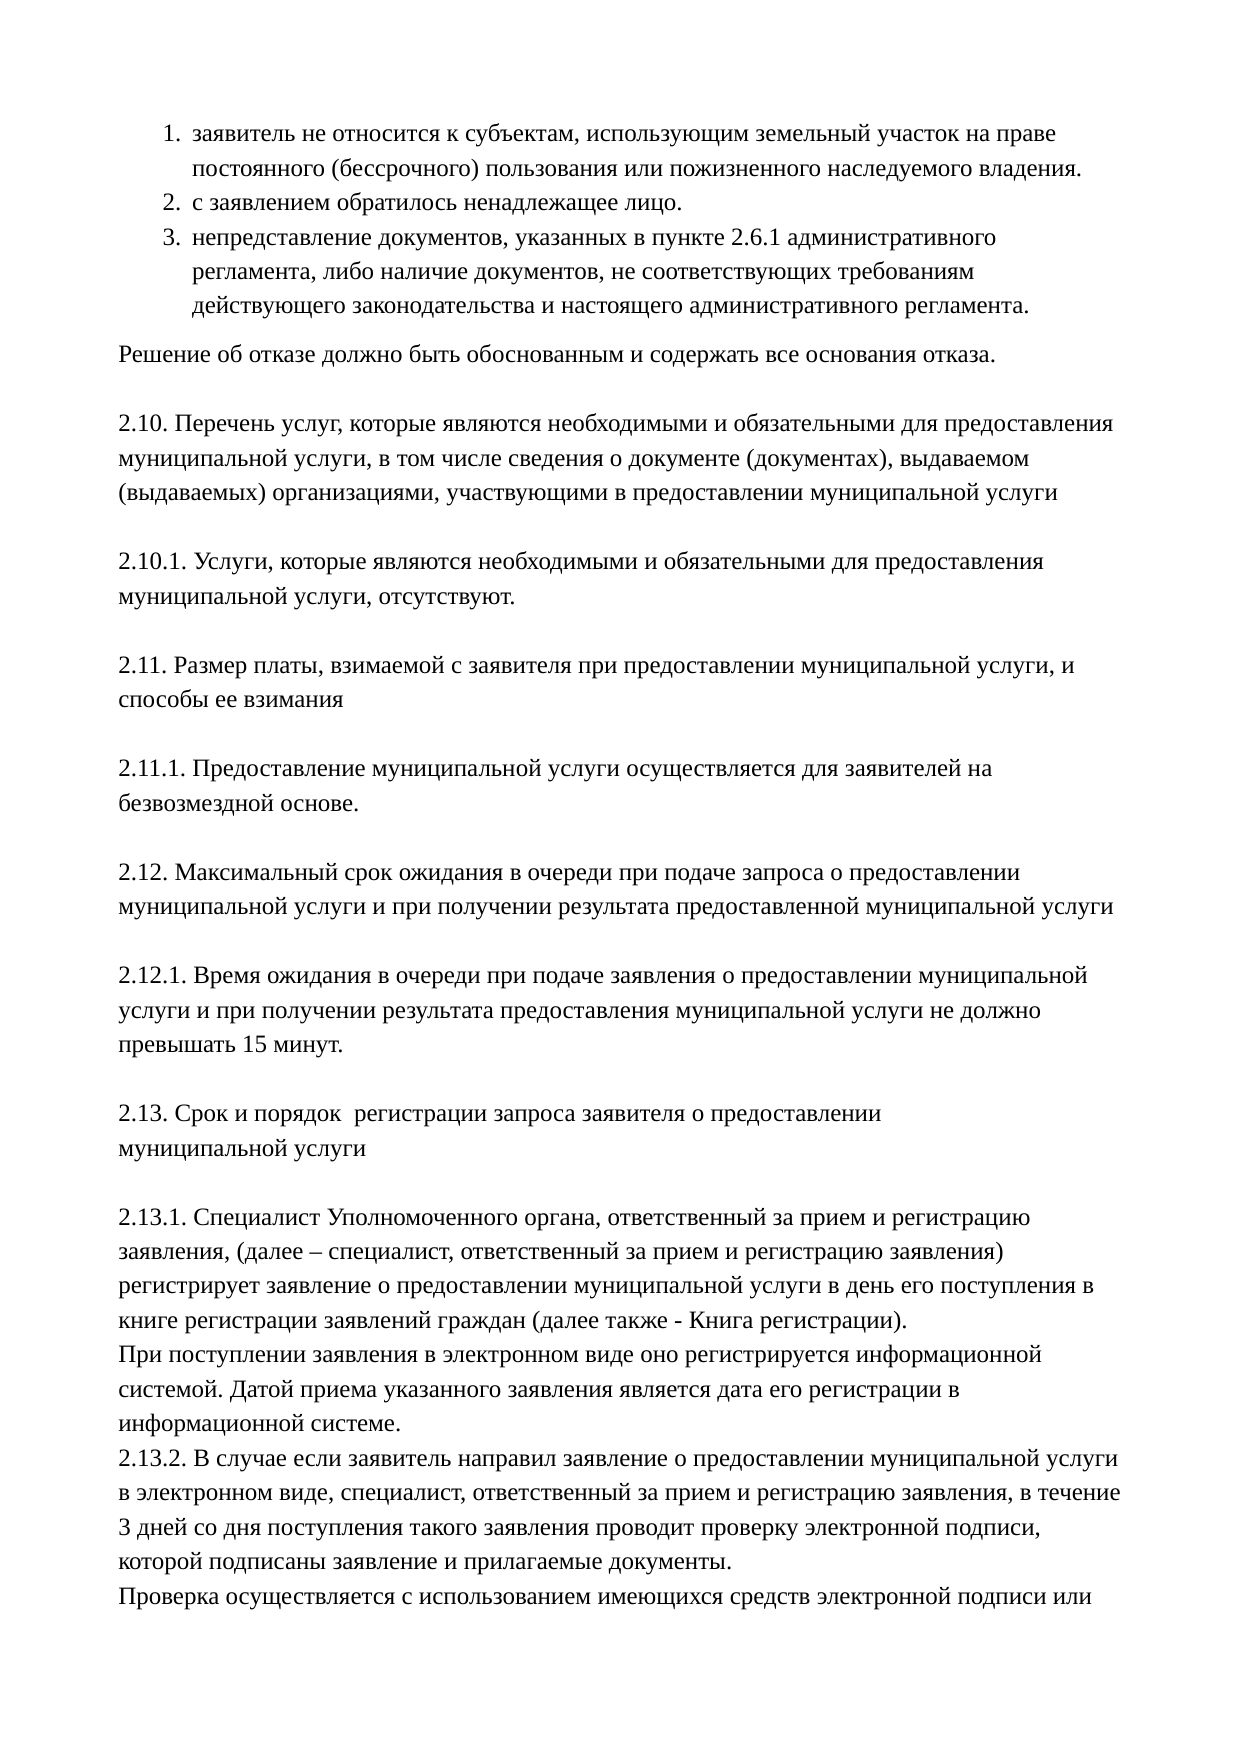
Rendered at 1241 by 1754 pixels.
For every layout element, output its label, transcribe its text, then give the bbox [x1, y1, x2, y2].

text Решение об отказе должно быть обоснованным и содержать все основания отказа. 2.10. Перечень услуг, которые являются необходимыми и обязательными для предоставления муниципальной услуги, в том числе сведения о документе (документах), выдаваемом (выдаваемых) организациями, участвующими в предоставлении муниципальной услуги 2.10.1. Услуги, которые являются необходимыми и обязательными для предоставления муниципальной услуги, отсутствуют. 2.11. Размер платы, взимаемой с заявителя при предоставлении муниципальной услуги, и способы ее взимания 2.11.1. Предоставление муниципальной услуги осуществляется для заявителей на безвозмездной основе. 2.12. Максимальный срок ожидания в очереди при подаче запроса о предоставлении муниципальной услуги и при получении результата предоставленной муниципальной услуги 2.12.1. Время ожидания в очереди при подаче заявления о предоставлении муниципальной услуги и при получении результата предоставления муниципальной услуги не должно превышать 15 минут. 2.13. Срок и порядок регистрации запроса заявителя о предоставлении муниципальной услуги 2.13.1. Специалист Уполномоченного органа, ответственный за прием и регистрацию заявления, (далее – специалист, ответственный за прием и регистрацию заявления) регистрирует заявление о предоставлении муниципальной услуги в день его поступления в книге регистрации заявлений граждан (далее также - Книга регистрации). При поступлении заявления в электронном виде оно регистрируется информационной системой. Датой приема указанного заявления является дата его регистрации в информационной системе. 2.13.2. В случае если заявитель направил заявление о предоставлении муниципальной услуги в электронном виде, специалист, ответственный за прием и регистрацию заявления, в течение 3 дней со дня поступления такого заявления проводит проверку электронной подписи, которой подписаны заявление и прилагаемые документы. Проверка осуществляется с использованием имеющихся средств электронной подписи или [118, 339, 1122, 1609]
list непредставление документов, указанных в пункте 2.6.1 административного регламента, либо наличие документов, не соответствующих требованиям действующего законодательства и настоящего административного регламента. [162, 222, 1122, 319]
list с заявлением обратилось ненадлежащее лицо. [162, 187, 1122, 216]
list заявитель не относится к субъектам, использующим земельный участок на праве постоянного (бессрочного) пользования или пожизненного наследуемого владения. [162, 118, 1122, 181]
